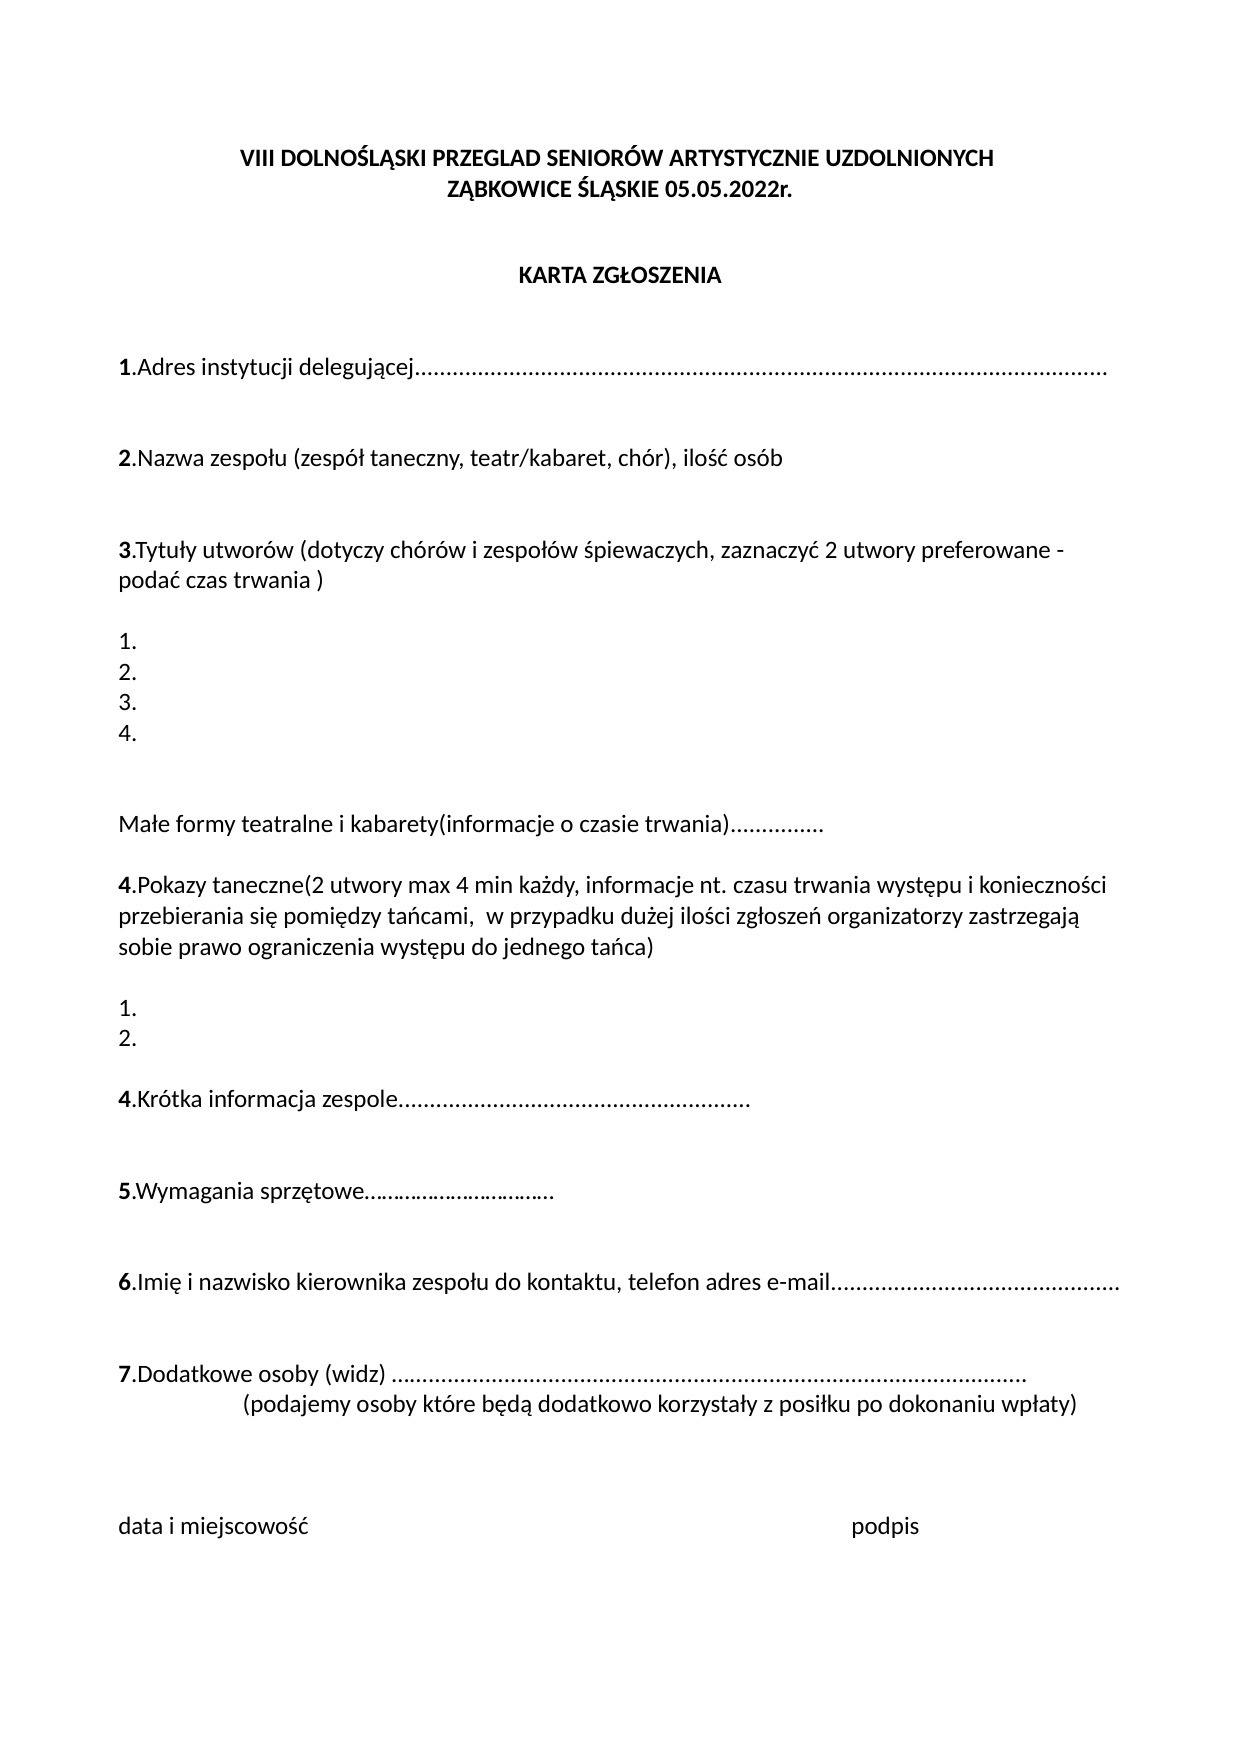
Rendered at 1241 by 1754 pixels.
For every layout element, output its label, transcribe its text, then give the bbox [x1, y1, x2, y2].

text 4. [118, 717, 1122, 747]
text data i miejscowość podpis [118, 1511, 1122, 1541]
text 1. [118, 625, 1122, 656]
text VIII DOLNOŚLĄSKI PRZEGLAD SENIORÓW ARTYSTYCZNIE UZDOLNIONYCH [118, 142, 1122, 173]
text 5.Wymagania sprzętowe…………………………… [118, 1175, 1122, 1205]
text 1.Adres instytucji delegującej.............................................................................................................. [118, 351, 1122, 381]
text 6.Imię i nazwisko kierownika zespołu do kontaktu, telefon adres e-mail.............................................. [118, 1266, 1122, 1297]
text 2. [118, 1022, 1122, 1053]
text (podajemy osoby które będą dodatkowo korzystały z posiłku po dokonaniu wpłaty) [118, 1388, 1122, 1419]
text 3.Tytuły utworów (dotyczy chórów i zespołów śpiewaczych, zaznaczyć 2 utwory preferowane -podać czas trwania ) [118, 534, 1122, 595]
text 3. [118, 686, 1122, 717]
text ZĄBKOWICE ŚLĄSKIE 05.05.2022r. [118, 173, 1122, 203]
text Małe formy teatralne i kabarety(informacje o czasie trwania)............... [118, 808, 1122, 839]
text KARTA ZGŁOSZENIA [118, 259, 1122, 290]
text 4.Krótka informacja zespole........................................................ [118, 1083, 1122, 1114]
text 4.Pokazy taneczne(2 utwory max 4 min każdy, informacje nt. czasu trwania występu i konieczności przebierania się pomiędzy tańcami, w przypadku dużej ilości zgłoszeń organizatorzy zastrzegają sobie prawo ograniczenia występu do jednego tańca) [118, 869, 1122, 961]
text 7.Dodatkowe osoby (widz) ….................................................................................................. [118, 1358, 1122, 1388]
text 1. [118, 992, 1122, 1022]
text 2.Nazwa zespołu (zespół taneczny, teatr/kabaret, chór), ilość osób [118, 442, 1122, 473]
text 2. [118, 656, 1122, 686]
